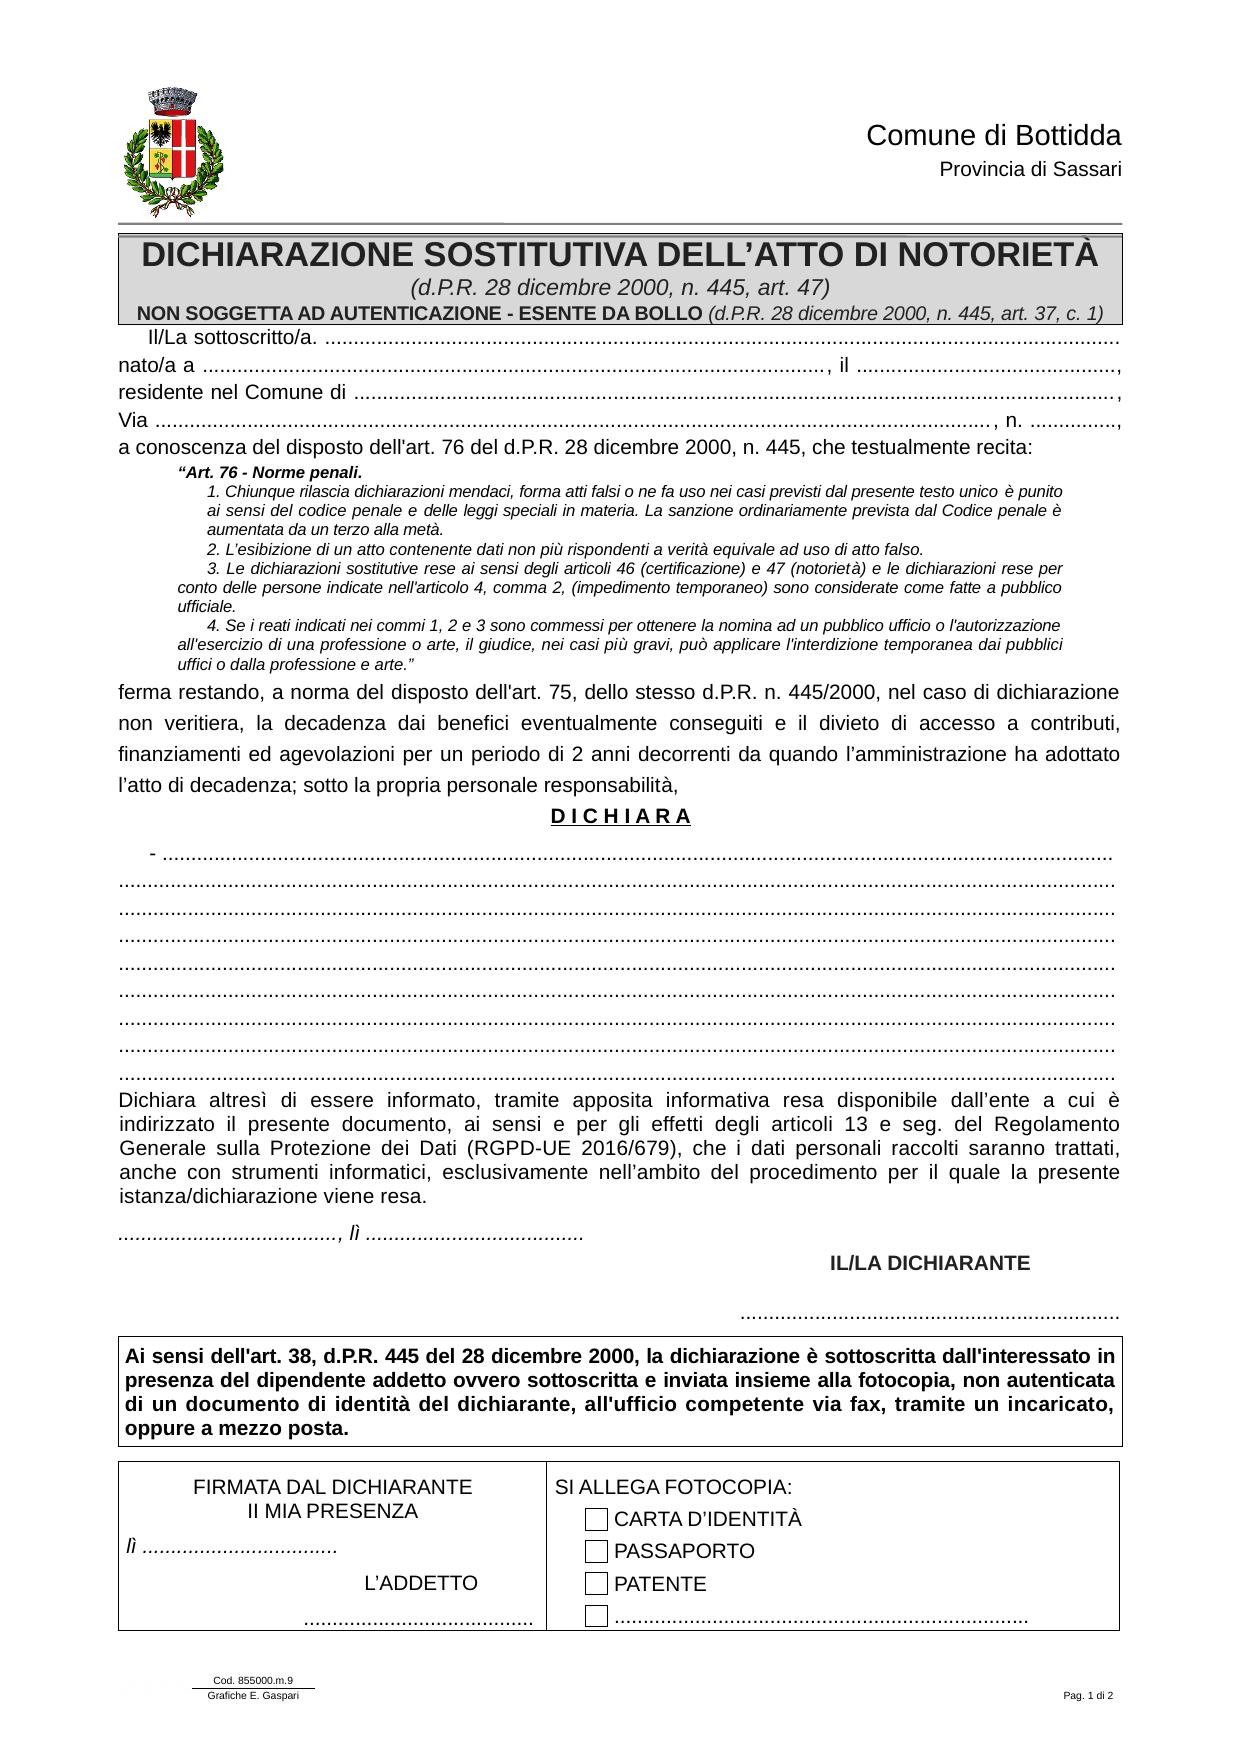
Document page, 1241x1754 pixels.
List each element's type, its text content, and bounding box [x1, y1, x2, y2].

text 3. Le dichiarazioni sostitutive rese ai sensi degli articoli 46 (certificazione) e 47 (notorietà) e le dichiarazioni rese per conto delle persone indicate nell'articolo 4, comma 2, (impedimento temporaneo) sono considerate come fatte a pubblico ufficiale. [177, 558, 1063, 616]
text .................................................................. [738, 1300, 1122, 1324]
text ............................................................................................................................................................................. [118, 868, 1122, 892]
table_header DICHIARAZIONE SOSTITUTIVA DELL’ATTO DI NOTORIETÀ (d.P.R. 28 dicembre 2000, n. 445, art. 47) NON SOGGETTA AD AUTENTICAZIONE - ESENTE DA BOLLO (d.P.R. 28 dicembre 2000, n. 445, art. 37, c. 1) [119, 238, 1122, 324]
text ............................................................................................................................................................................. [118, 978, 1122, 1002]
table_header Ai sensi dell'art. 38, d.P.R. 445 del 28 dicembre 2000, la dichiarazione è sottoscritta dall'interessato in presenza del dipendente addetto ovvero sottoscritta e inviata insieme alla fotocopia, non autenticata di un documento di identità del dichiarante, all'ufficio competente via fax, tramite un incaricato, oppure a mezzo posta. [119, 1337, 1122, 1446]
picture [122, 87, 224, 219]
text 1. Chiunque rilascia dichiarazioni mendaci, forma atti falsi o ne fa uso nei casi previsti dal presente testo unico è punito ai sensi del codice penale e delle leggi speciali in materia. La sanzione ordinariamente prevista dal Codice penale è aumentata da un terzo alla metà. [207, 482, 1063, 539]
text ............................................................................................................................................................................. [118, 951, 1122, 975]
text D I C H I A R A [119, 804, 1122, 828]
text 4. Se i reati indicati nei commi 1, 2 e 3 sono commessi per ottenere la nomina ad un pubblico ufficio o l'autorizzazione all'esercizio di una professione o arte, il giudice, nei casi più gravi, può applicare l'interdizione temporanea dai pubblici uffici o dalla professione e arte.” [177, 616, 1063, 673]
text ferma restando, a norma del disposto dell'art. 75, dello stesso d.P.R. n. 445/2000, nel caso di dichiarazione non veritiera, la decadenza dai benefici eventualmente conseguiti e il divieto di accesso a contributi, finanziamenti ed agevolazioni per un periodo di 2 anni decorrenti da quando l’amministrazione ha adottato l’atto di decadenza; sotto la propria personale responsabilità, [118, 680, 1122, 797]
text ............................................................................................................................................................................. [118, 923, 1122, 947]
text ......................................, lì ...................................... [118, 1221, 1122, 1244]
text ............................................................................................................................................................................. [118, 896, 1122, 920]
text “Art. 76 - Norme penali. [177, 463, 1063, 482]
text Comune di Bottidda [224, 118, 1122, 152]
text Dichiara altresì di essere informato, tramite apposita informativa resa disponibile dall’ente a cui è indirizzato il presente documento, ai sensi e per gli effetti degli articoli 13 e seg. del Regolamento Generale sulla Protezione dei Dati (RGPD-UE 2016/679), che i dati personali raccolti saranno trattati, anche con strumenti informatici, esclusivamente nell’ambito del procedimento per il quale la presente istanza/dichiarazione viene resa. [118, 1088, 1122, 1208]
text 2. L’esibizione di un atto contenente dati non più rispondenti a verità equivale ad uso di atto falso. [177, 539, 1063, 558]
table_header FIRMATA DAL DICHIARANTE II MIA PRESENZA lì .................................. L’ADDETTO ........................................ [119, 1462, 546, 1630]
text ............................................................................................................................................................................. [118, 1061, 1122, 1085]
text ............................................................................................................................................................................. [118, 1006, 1122, 1030]
text Provincia di Sassari [224, 157, 1122, 181]
text ............................................................................................................................................................................. [118, 1033, 1122, 1057]
table_header SI ALLEGA FOTOCOPIA: CARTA D’IDENTITÀ PASSAPORTO PATENTE ........................................................................ [547, 1462, 1119, 1630]
text - ..................................................................................................................................................................... [149, 841, 1122, 865]
text IL/LA DICHIARANTE [738, 1251, 1122, 1275]
text Il/La sottoscritto/a. .......................................................................................................................................... nato/a a ............................................................................................................, il ............................................., residente nel Comune di ...................................................................................................................................., Via ................................................................................................................................................., n. ..............., a conoscenza del disposto dell'art. 76 del d.P.R. 28 dicembre 2000, n. 445, che testualmente recita: [118, 325, 1122, 459]
